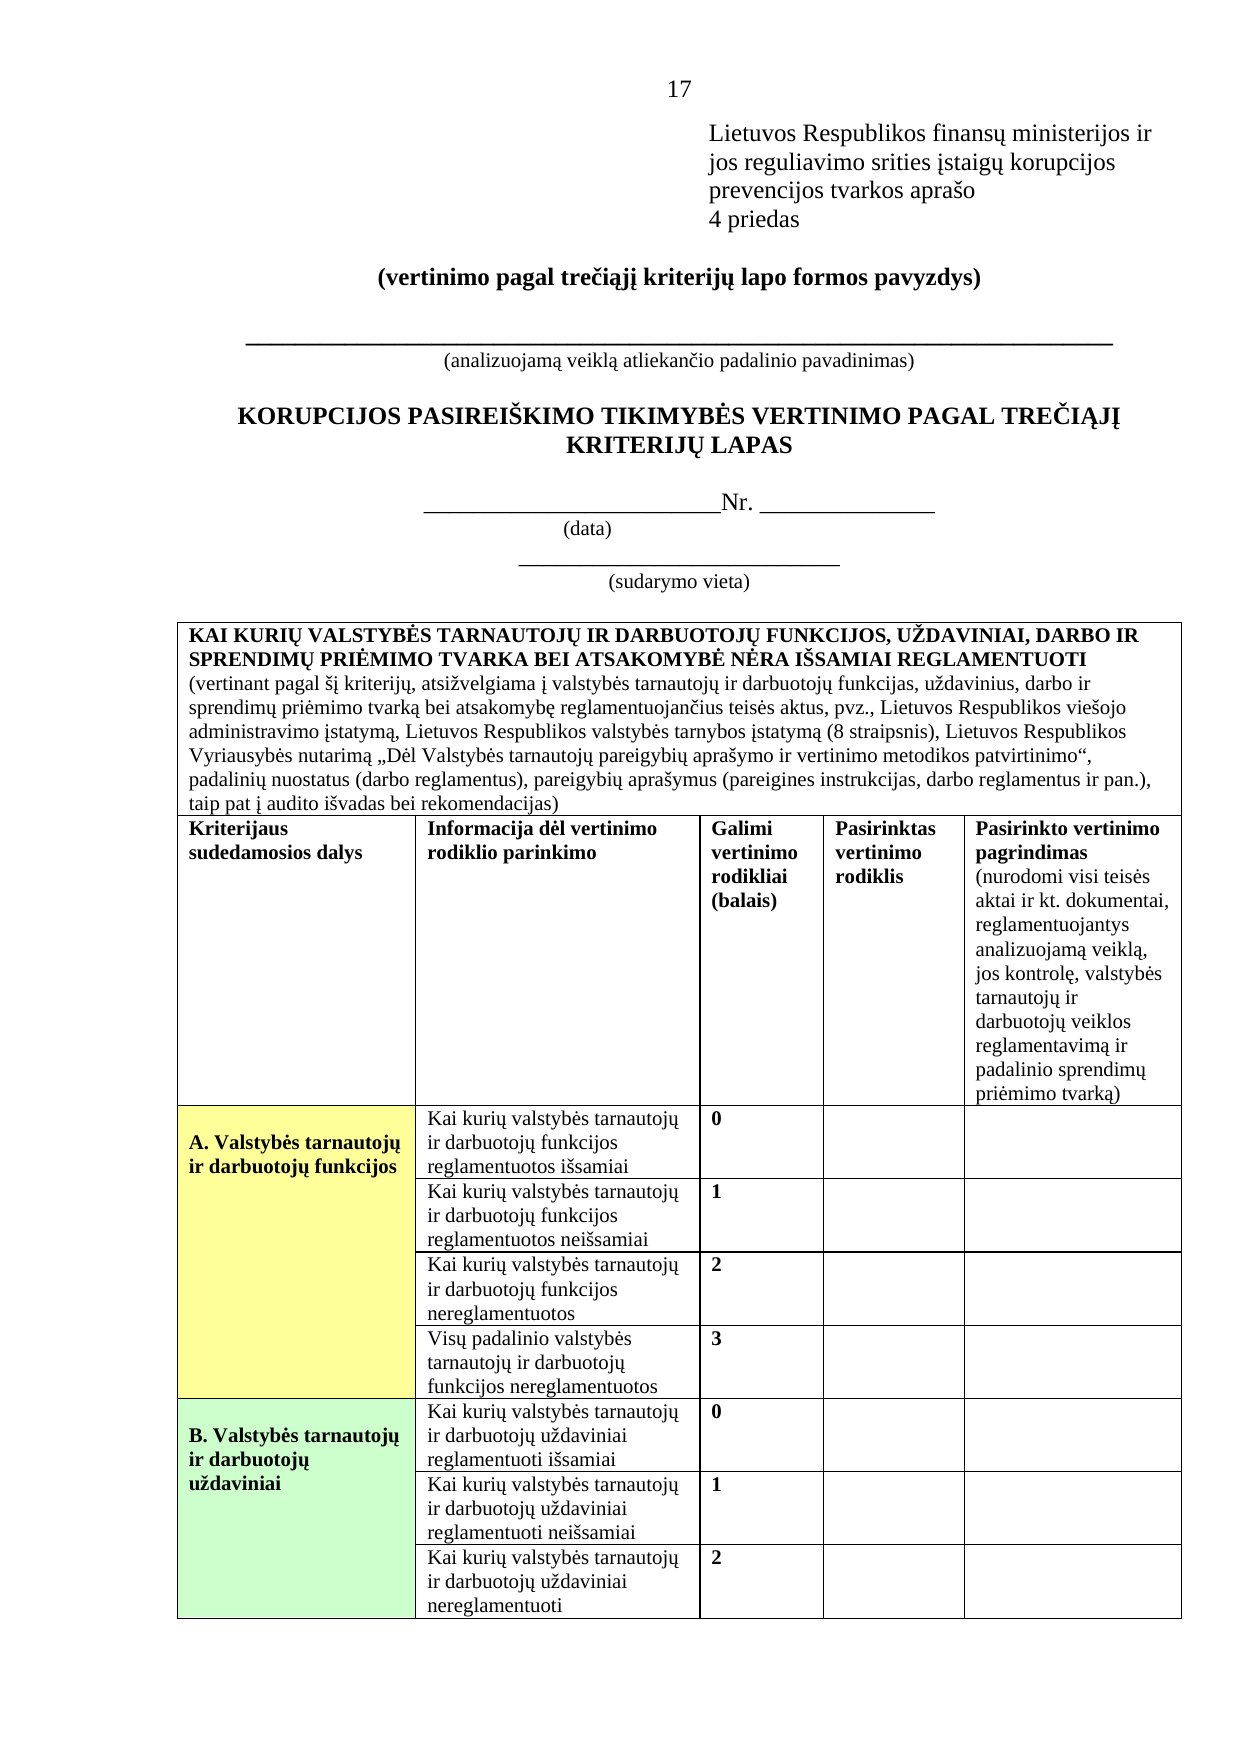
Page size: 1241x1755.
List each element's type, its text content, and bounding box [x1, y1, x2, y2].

table_cell [965, 1179, 1181, 1251]
text (vertinimo pagal trečiąjį kriterijų lapo formos pavyzdys) [177, 262, 1181, 291]
text KORUPCIJOS PASIREIŠKIMO TIKIMYBĖS VERTINIMO PAGAL TREČIĄJĮ KRITERIJŲ LAPAS [177, 401, 1181, 458]
table_cell [824, 1106, 964, 1178]
table_cell Visų padalinio valstybės tarnautojų ir darbuotojų funkcijos nereglamentuotos [416, 1326, 699, 1398]
table_cell Kai kurių valstybės tarnautojų ir darbuotojų funkcijos reglamentuotos išsamiai [416, 1106, 699, 1178]
table_cell [965, 1326, 1181, 1398]
table_cell 2 [701, 1545, 823, 1617]
table_cell [824, 1399, 964, 1471]
text (data) [177, 516, 1181, 540]
table_cell Kai kurių valstybės tarnautojų ir darbuotojų funkcijos nereglamentuotos [416, 1253, 699, 1324]
table_cell 0 [701, 1399, 823, 1471]
table_cell [965, 1399, 1181, 1471]
table_cell [824, 1179, 964, 1251]
table_header KAI KURIŲ VALSTYBĖS TARNAUTOJŲ IR DARBUOTOJŲ FUNKCIJOS, UŽDAVINIAI, DARBO IR SPRENDIMŲ PRIĖMIMO TVARKA BEI ATSAKOMYBĖ NĖRA IŠSAMIAI REGLAMENTUOTI (vertinant pagal šį kriterijų, atsižvelgiama į valstybės tarnautojų ir darbuotojų funkcijas, uždavinius, darbo ir sprendimų priėmimo tvarką bei atsakomybę reglamentuojančius teisės aktus, pvz., Lietuvos Respublikos viešojo administravimo įstatymą, Lietuvos Respublikos valstybės tarnybos įstatymą (8 straipsnis), Lietuvos Respublikos Vyriausybės nutarimą „Dėl Valstybės tarnautojų pareigybių aprašymo ir vertinimo metodikos patvirtinimo“, padalinių nuostatus (darbo reglamentus), pareigybių aprašymus (pareigines instrukcijas, darbo reglamentus ir pan.), taip pat į audito išvadas bei rekomendacijas) [178, 623, 1181, 815]
table_cell [824, 1472, 964, 1544]
text Lietuvos Respublikos finansų ministerijos ir jos reguliavimo srities įstaigų korupcijos prevencijos tvarkos aprašo [709, 118, 1181, 204]
table_cell [824, 1326, 964, 1398]
table_cell [965, 1253, 1181, 1324]
table_cell Galimi vertinimo rodikliai (balais) [701, 816, 823, 1105]
table_cell [824, 1253, 964, 1324]
text (analizuojamą veiklą atliekančio padalinio pavadinimas) [177, 348, 1181, 372]
table_cell [824, 1545, 964, 1617]
table_cell 0 [701, 1106, 823, 1178]
table_cell B. Valstybės tarnautojų ir darbuotojų uždaviniai [178, 1399, 415, 1617]
table_cell 3 [701, 1326, 823, 1398]
table_cell 1 [701, 1179, 823, 1251]
table_cell [965, 1545, 1181, 1617]
text Nr. ______________ [177, 487, 1181, 516]
table_cell [965, 1106, 1181, 1178]
table_cell Informacija dėl vertinimo rodiklio parinkimo [416, 816, 699, 1105]
table_cell Pasirinktas vertinimo rodiklis [824, 816, 964, 1105]
table_cell Kriterijaus sudedamosios dalys [178, 816, 415, 1105]
table_cell Kai kurių valstybės tarnautojų ir darbuotojų uždaviniai nereglamentuoti [416, 1545, 699, 1617]
table_cell 1 [701, 1472, 823, 1544]
table_cell Kai kurių valstybės tarnautojų ir darbuotojų uždaviniai reglamentuoti neišsamiai [416, 1472, 699, 1544]
table_cell Kai kurių valstybės tarnautojų ir darbuotojų funkcijos reglamentuotos neišsamiai [416, 1179, 699, 1251]
table_cell 2 [701, 1253, 823, 1324]
text 4 priedas [709, 204, 1181, 233]
table_cell Kai kurių valstybės tarnautojų ir darbuotojų uždaviniai reglamentuoti išsamiai [416, 1399, 699, 1471]
table_cell A. Valstybės tarnautojų ir darbuotojų funkcijos [178, 1106, 415, 1398]
table_cell Pasirinkto vertinimo pagrindimas (nurodomi visi teisės aktai ir kt. dokumentai, reglamentuojantys analizuojamą veiklą, jos kontrolę, valstybės tarnautojų ir darbuotojų veiklos reglamentavimą ir padalinio sprendimų priėmimo tvarką) [965, 816, 1181, 1105]
text (sudarymo vieta) [177, 569, 1181, 593]
table_cell [965, 1472, 1181, 1544]
